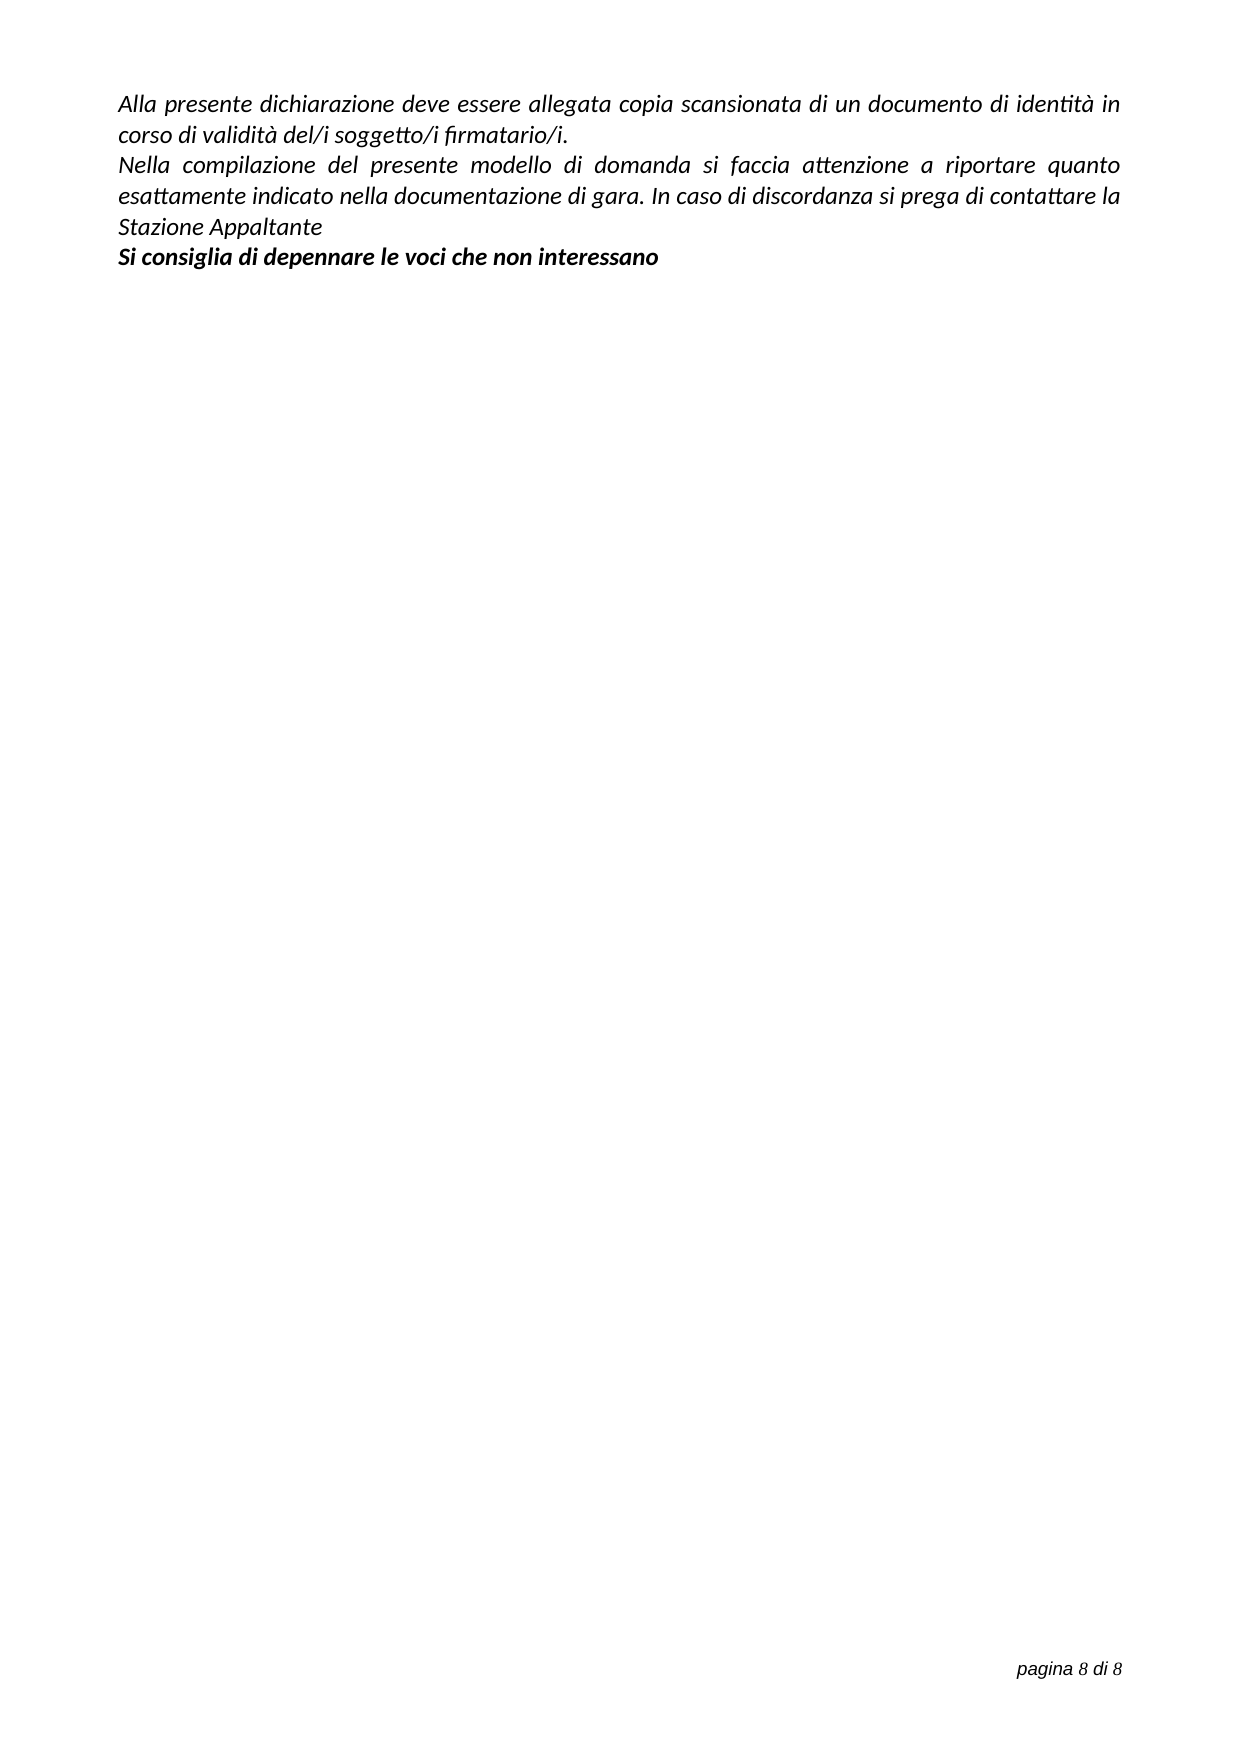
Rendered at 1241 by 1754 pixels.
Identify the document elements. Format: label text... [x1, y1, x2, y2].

text Alla presente dichiarazione deve essere allegata copia scansionata di un documento di identità in corso di validità del/i soggetto/i firmatario/i. [118, 89, 1122, 150]
text Nella compilazione del presente modello di domanda si faccia attenzione a riportare quanto esattamente indicato nella documentazione di gara. In caso di discordanza si prega di contattare la Stazione Appaltante [118, 150, 1122, 241]
text Si consiglia di depennare le voci che non interessano [118, 241, 1122, 272]
